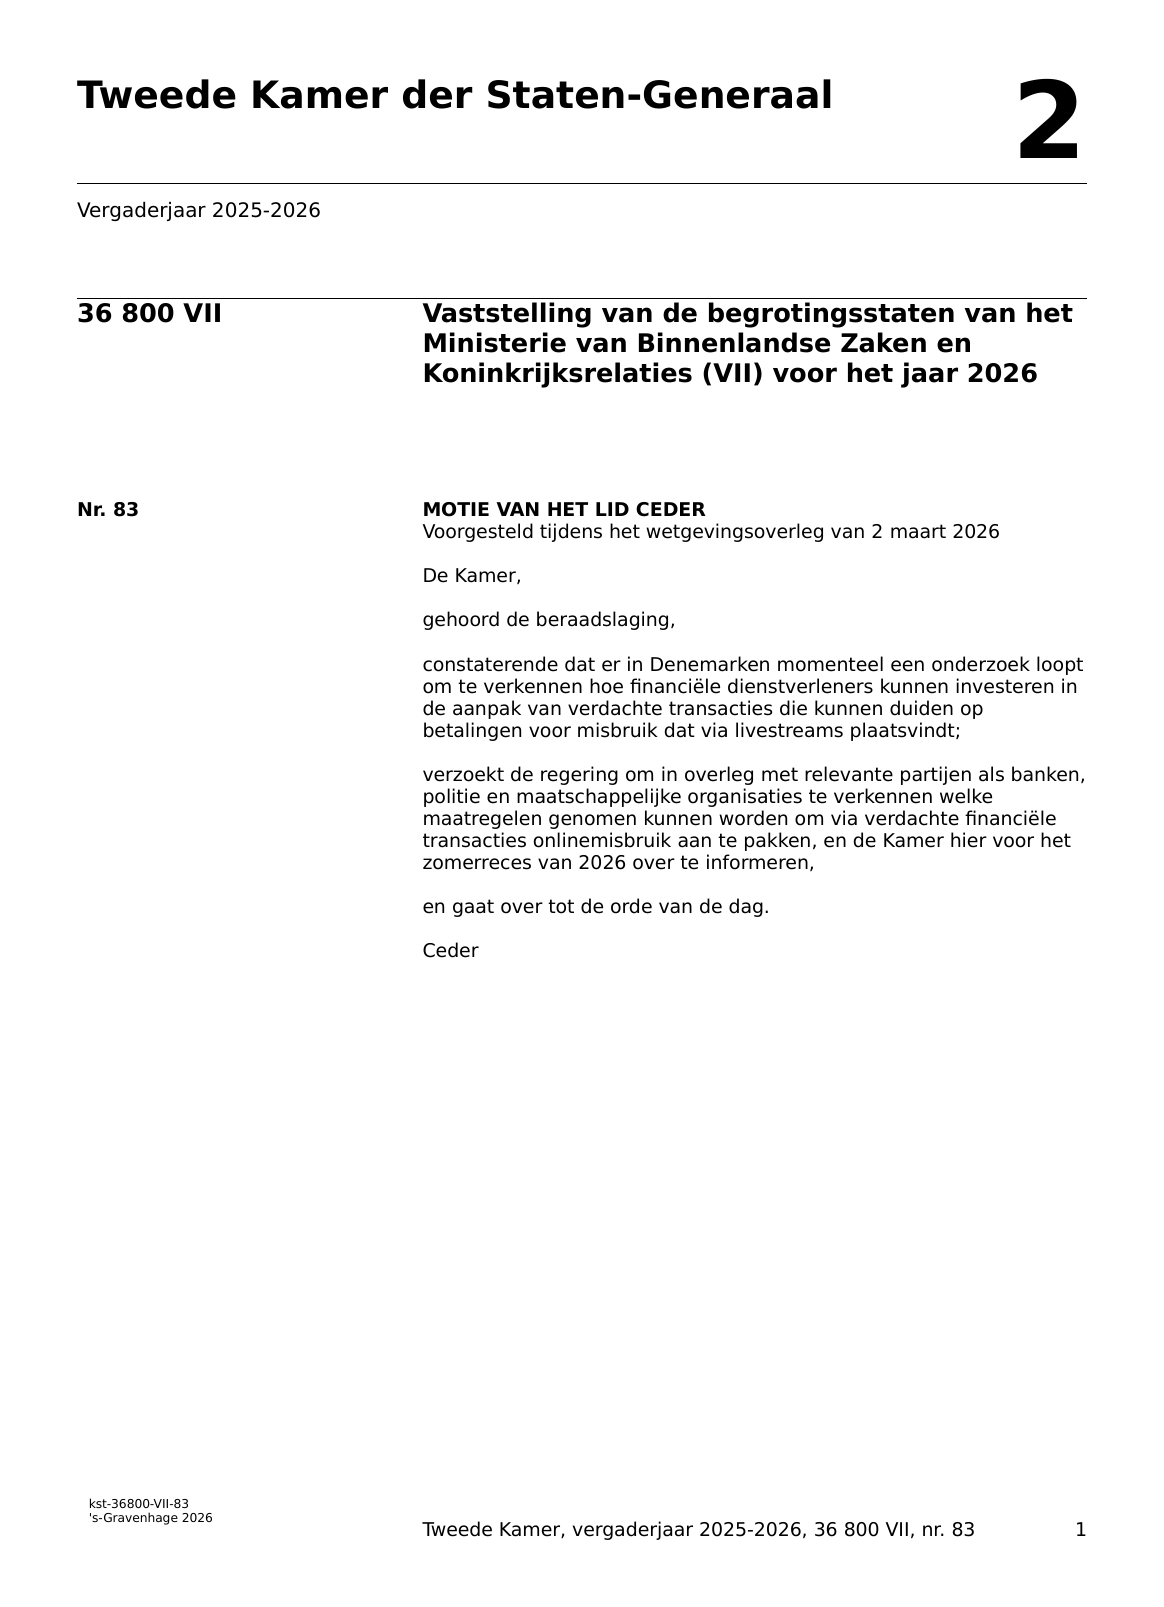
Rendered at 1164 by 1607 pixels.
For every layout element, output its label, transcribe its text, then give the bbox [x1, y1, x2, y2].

table_header Tweede Kamer der Staten-Generaal [77, 59, 886, 183]
text Voorgesteld tijdens het wetgevingsoverleg van 2 maart 2026 [422, 521, 1087, 543]
text en gaat over tot de orde van de dag. [422, 896, 1087, 918]
subtitle 36 800 VII Vaststelling van de begrotingsstaten van het Ministerie van Binnenlandse Zaken en Koninkrijksrelaties (VII) voor het jaar 2026 [77, 299, 1087, 388]
text kst-36800-VII-83 [88, 1497, 323, 1511]
text gehoord de beraadslaging, [422, 609, 1087, 631]
text verzoekt de regering om in overleg met relevante partijen als banken, politie en maatschappelijke organisaties te verkennen welke maatregelen genomen kunnen worden om via verdachte financiële transacties onlinemisbruik aan te pakken, en de Kamer hier voor het zomerreces van 2026 over te informeren, [422, 764, 1087, 873]
text De Kamer, [422, 565, 1087, 587]
table_cell Vergaderjaar 2025-2026 [77, 184, 1087, 298]
table_header 2 [886, 59, 1087, 183]
text Ceder [422, 940, 1087, 962]
text constaterende dat er in Denemarken momenteel een onderzoek loopt om te verkennen hoe financiële dienstverleners kunnen investeren in de aanpak van verdachte transacties die kunnen duiden op betalingen voor misbruik dat via livestreams plaatsvindt; [422, 653, 1087, 741]
subtitle Nr. 83 MOTIE VAN HET LID CEDER [77, 499, 1087, 521]
text 's-Gravenhage 2026 [88, 1511, 323, 1525]
